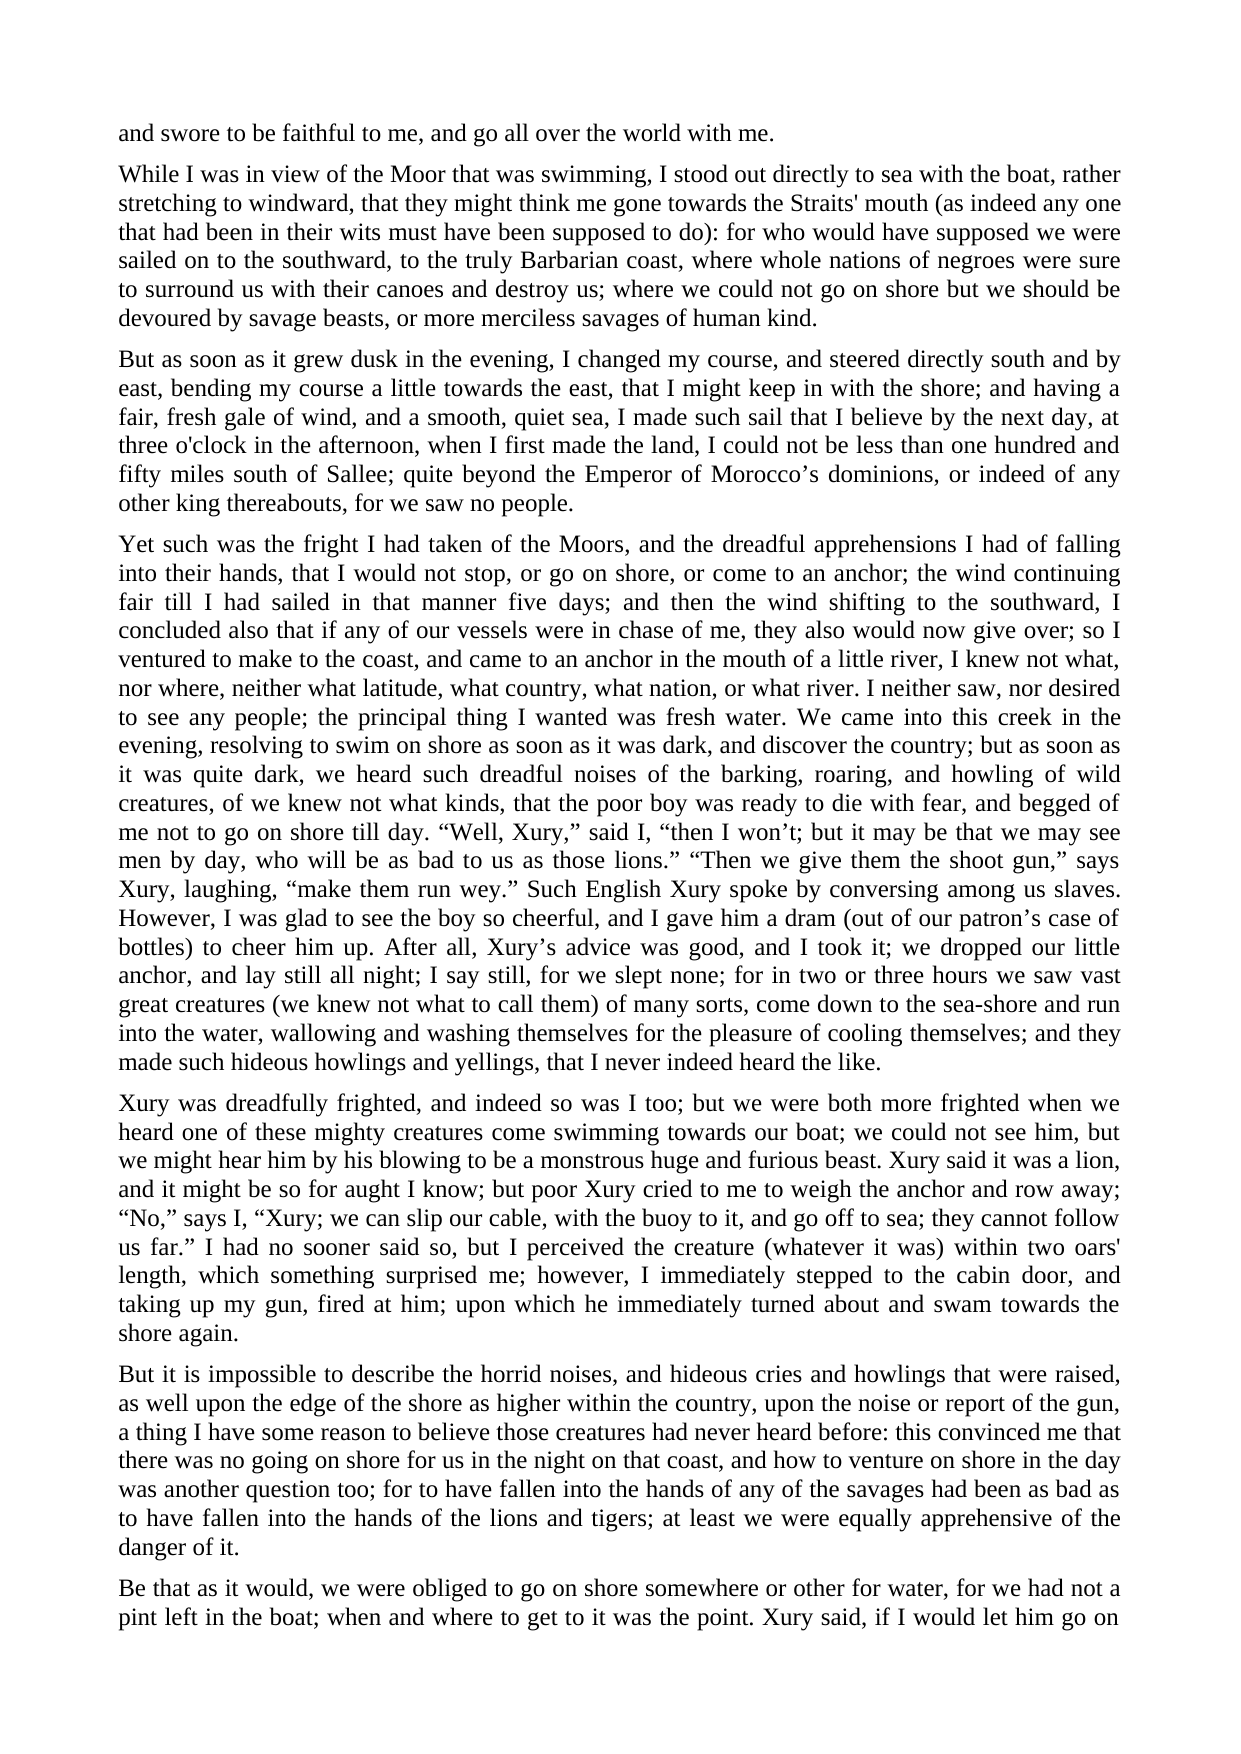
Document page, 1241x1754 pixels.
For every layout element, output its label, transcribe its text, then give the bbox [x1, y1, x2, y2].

text But as soon as it grew dusk in the evening, I changed my course, and steered directly south and by east, bending my course a little towards the east, that I might keep in with the shore; and having a fair, fresh gale of wind, and a smooth, quiet sea, I made such sail that I believe by the next day, at three o'clock in the afternoon, when I first made the land, I could not be less than one hundred and fifty miles south of Sallee; quite beyond the Emperor of Morocco’s dominions, or indeed of any other king thereabouts, for we saw no people. [118, 344, 1122, 517]
text and swore to be faithful to me, and go all over the world with me. [118, 118, 1122, 147]
text But it is impossible to describe the horrid noises, and hideous cries and howlings that were raised, as well upon the edge of the shore as higher within the country, upon the noise or report of the gun, a thing I have some reason to believe those creatures had never heard before: this convinced me that there was no going on shore for us in the night on that coast, and how to venture on shore in the day was another question too; for to have fallen into the hands of any of the savages had been as bad as to have fallen into the hands of the lions and tigers; at least we were equally apprehensive of the danger of it. [118, 1359, 1122, 1561]
text Yet such was the fright I had taken of the Moors, and the dreadful apprehensions I had of falling into their hands, that I would not stop, or go on shore, or come to an anchor; the wind continuing fair till I had sailed in that manner five days; and then the wind shifting to the southward, I concluded also that if any of our vessels were in chase of me, they also would now give over; so I ventured to make to the coast, and came to an anchor in the mouth of a little river, I knew not what, nor where, neither what latitude, what country, what nation, or what river. I neither saw, nor desired to see any people; the principal thing I wanted was fresh water. We came into this creek in the evening, resolving to swim on shore as soon as it was dark, and discover the country; but as soon as it was quite dark, we heard such dreadful noises of the barking, roaring, and howling of wild creatures, of we knew not what kinds, that the poor boy was ready to die with fear, and begged of me not to go on shore till day. “Well, Xury,” said I, “then I won’t; but it may be that we may see men by day, who will be as bad to us as those lions.” “Then we give them the shoot gun,” says Xury, laughing, “make them run wey.” Such English Xury spoke by conversing among us slaves. However, I was glad to see the boy so cheerful, and I gave him a dram (out of our patron’s case of bottles) to cheer him up. After all, Xury’s advice was good, and I took it; we dropped our little anchor, and lay still all night; I say still, for we slept none; for in two or three hours we saw vast great creatures (we knew not what to call them) of many sorts, come down to the sea-shore and run into the water, wallowing and washing themselves for the pleasure of cooling themselves; and they made such hideous howlings and yellings, that I never indeed heard the like. [118, 529, 1122, 1076]
text Be that as it would, we were obliged to go on shore somewhere or other for water, for we had not a pint left in the boat; when and where to get to it was the point. Xury said, if I would let him go on [118, 1573, 1122, 1631]
text Xury was dreadfully frighted, and indeed so was I too; but we were both more frighted when we heard one of these mighty creatures come swimming towards our boat; we could not see him, but we might hear him by his blowing to be a monstrous huge and furious beast. Xury said it was a lion, and it might be so for aught I know; but poor Xury cried to me to weigh the anchor and row away; “No,” says I, “Xury; we can slip our cable, with the buoy to it, and go off to sea; they cannot follow us far.” I had no sooner said so, but I perceived the creature (whatever it was) within two oars' length, which something surprised me; however, I immediately stepped to the cabin door, and taking up my gun, fired at him; upon which he immediately turned about and swam towards the shore again. [118, 1088, 1122, 1347]
text While I was in view of the Moor that was swimming, I stood out directly to sea with the boat, rather stretching to windward, that they might think me gone towards the Straits' mouth (as indeed any one that had been in their wits must have been supposed to do): for who would have supposed we were sailed on to the southward, to the truly Barbarian coast, where whole nations of negroes were sure to surround us with their canoes and destroy us; where we could not go on shore but we should be devoured by savage beasts, or more merciless savages of human kind. [118, 159, 1122, 332]
